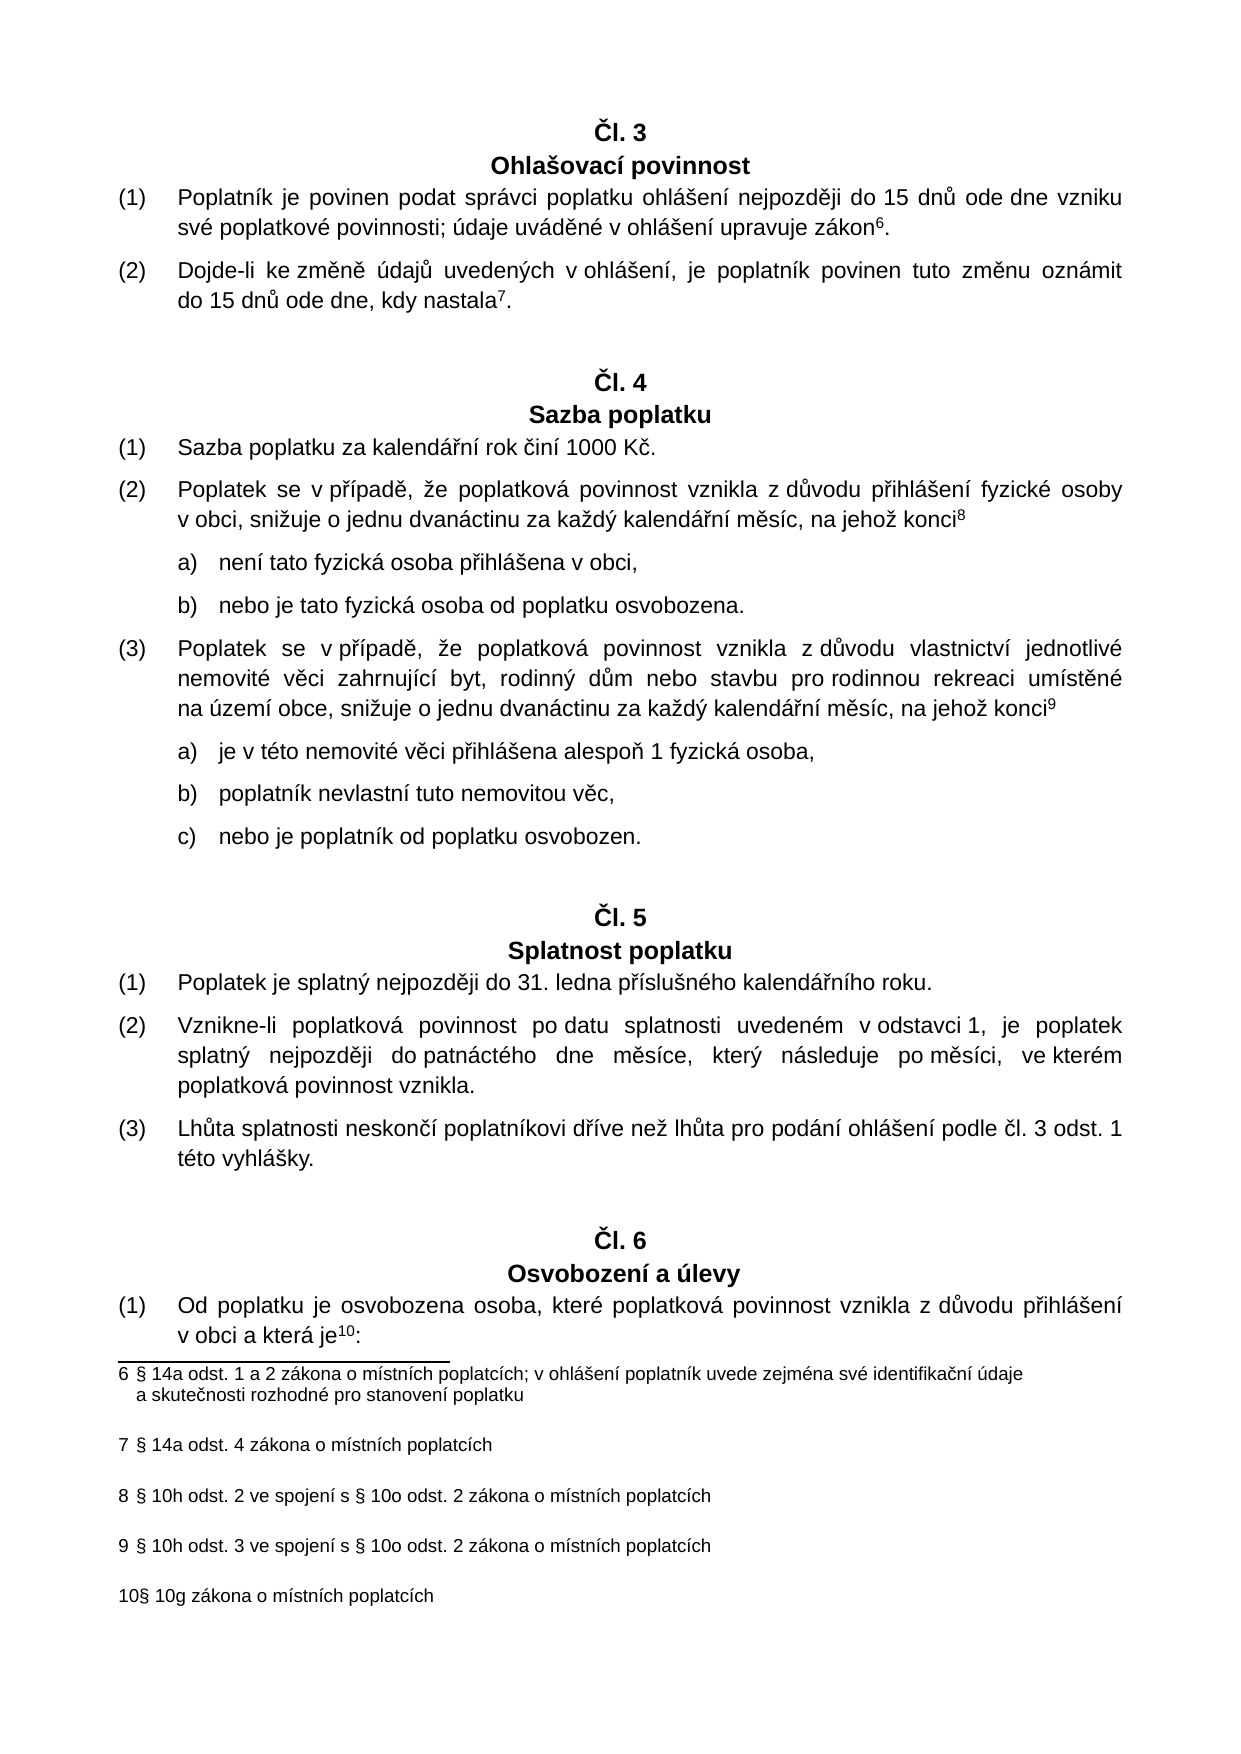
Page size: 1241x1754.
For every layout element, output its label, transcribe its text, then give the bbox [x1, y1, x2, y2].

subtitle Čl. 5 Splatnost poplatku [118, 903, 1122, 965]
list Poplatek se v případě, že poplatková povinnost vznikla z důvodu vlastnictví jednotlivé nemovité věci zahrnující byt, rodinný dům nebo stavbu pro rodinnou rekreaci umístěné na území obce, snižuje o jednu dvanáctinu za každý kalendářní měsíc, na jehož konci [118, 634, 1122, 721]
subtitle Čl. 4 Sazba poplatku [118, 367, 1122, 429]
list § 10h odst. 2 ve spojení s § 10o odst. 2 zákona o místních poplatcích [118, 1484, 1122, 1506]
list Poplatník je povinen podat správci poplatku ohlášení nejpozději do 15 dnů ode dne vzniku své poplatkové povinnosti; údaje uváděné v ohlášení upravuje zákon. [118, 184, 1122, 241]
list § 10g zákona o místních poplatcích [118, 1585, 1122, 1607]
list Vznikne-li poplatková povinnost po datu splatnosti uvedeném v odstavci 1, je poplatek splatný nejpozději do patnáctého dne měsíce, který následuje po měsíci, ve kterém poplatková povinnost vznikla. [118, 1012, 1122, 1099]
list § 14a odst. 1 a 2 zákona o místních poplatcích; v ohlášení poplatník uvede zejména své identifikační údaje a skutečnosti rozhodné pro stanovení poplatku [118, 1362, 1122, 1405]
list Dojde-li ke změně údajů uvedených v ohlášení, je poplatník povinen tuto změnu oznámit do 15 dnů ode dne, kdy nastala. [118, 257, 1122, 314]
list je v této nemovité věci přihlášena alespoň 1 fyzická osoba, [177, 738, 1122, 764]
list Lhůta splatnosti neskončí poplatníkovi dříve než lhůta pro podání ohlášení podle čl. 3 odst. 1 této vyhlášky. [118, 1115, 1122, 1172]
list Sazba poplatku za kalendářní rok činí 1000 Kč. [118, 433, 1122, 460]
list poplatník nevlastní tuto nemovitou věc, [177, 780, 1122, 807]
list není tato fyzická osoba přihlášena v obci, [177, 549, 1122, 576]
list nebo je tato fyzická osoba od poplatku osvobozena. [177, 592, 1122, 618]
subtitle Čl. 6 Osvobození a úlevy [118, 1226, 1122, 1287]
subtitle Čl. 3 Ohlašovací povinnost [118, 118, 1122, 180]
list § 14a odst. 4 zákona o místních poplatcích [118, 1434, 1122, 1456]
list nebo je poplatník od poplatku osvobozen. [177, 823, 1122, 849]
list Poplatek je splatný nejpozději do 31. ledna příslušného kalendářního roku. [118, 969, 1122, 996]
list Poplatek se v případě, že poplatková povinnost vznikla z důvodu přihlášení fyzické osoby v obci, snižuje o jednu dvanáctinu za každý kalendářní měsíc, na jehož konci [118, 476, 1122, 533]
list § 10h odst. 3 ve spojení s § 10o odst. 2 zákona o místních poplatcích [118, 1535, 1122, 1556]
list Od poplatku je osvobozena osoba, které poplatková povinnost vznikla z důvodu přihlášení v obci a která je: [118, 1292, 1122, 1348]
